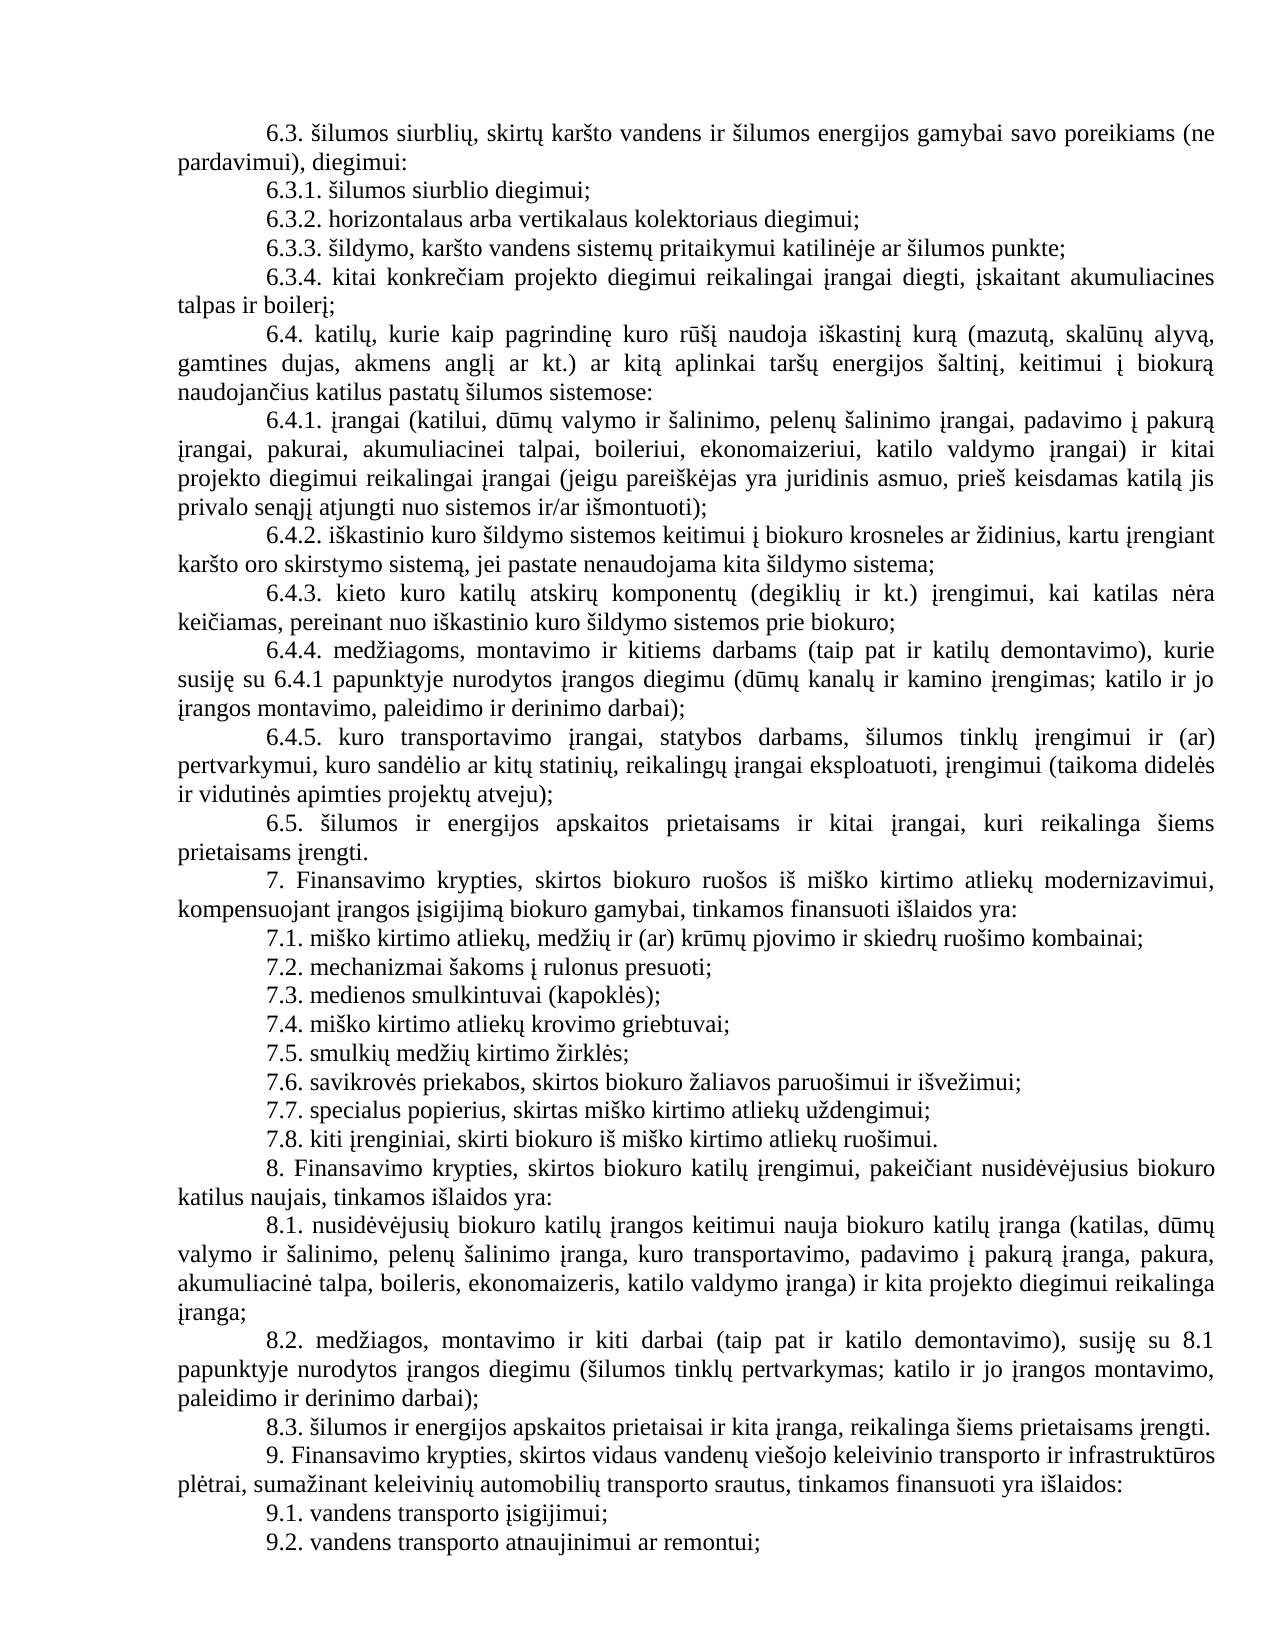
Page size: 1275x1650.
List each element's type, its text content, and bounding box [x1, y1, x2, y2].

text 9.2. vandens transporto atnaujinimui ar remontui; [177, 1527, 1216, 1556]
text 6.4.1. įrangai (katilui, dūmų valymo ir šalinimo, pelenų šalinimo įrangai, padavimo į pakurą įrangai, pakurai, akumuliacinei talpai, boileriui, ekonomaizeriui, katilo valdymo įrangai) ir kitai projekto diegimui reikalingai įrangai (jeigu pareiškėjas yra juridinis asmuo, prieš keisdamas katilą jis privalo senąjį atjungti nuo sistemos ir/ar išmontuoti); [177, 406, 1216, 521]
text 7.2. mechanizmai šakoms į rulonus presuoti; [177, 952, 1216, 981]
text 6.4.3. kieto kuro katilų atskirų komponentų (degiklių ir kt.) įrengimui, kai katilas nėra keičiamas, pereinant nuo iškastinio kuro šildymo sistemos prie biokuro; [177, 578, 1216, 636]
text 6.4.2. iškastinio kuro šildymo sistemos keitimui į biokuro krosneles ar židinius, kartu įrengiant karšto oro skirstymo sistemą, jei pastate nenaudojama kita šildymo sistema; [177, 521, 1216, 578]
text 8. Finansavimo krypties, skirtos biokuro katilų įrengimui, pakeičiant nusidėvėjusius biokuro katilus naujais, tinkamos išlaidos yra: [177, 1153, 1216, 1211]
text 6.3.1. šilumos siurblio diegimui; [177, 176, 1216, 204]
text 7.1. miško kirtimo atliekų, medžių ir (ar) krūmų pjovimo ir skiedrų ruošimo kombainai; [177, 923, 1216, 952]
text 9. Finansavimo krypties, skirtos vidaus vandenų viešojo keleivinio transporto ir infrastruktūros plėtrai, sumažinant keleivinių automobilių transporto srautus, tinkamos finansuoti yra išlaidos: [177, 1441, 1216, 1498]
text 7.6. savikrovės priekabos, skirtos biokuro žaliavos paruošimui ir išvežimui; [177, 1067, 1216, 1096]
text 6.3.2. horizontalaus arba vertikalaus kolektoriaus diegimui; [177, 204, 1216, 233]
text 7.7. specialus popierius, skirtas miško kirtimo atliekų uždengimui; [177, 1096, 1216, 1124]
text 9.1. vandens transporto įsigijimui; [177, 1498, 1216, 1527]
text 7.5. smulkių medžių kirtimo žirklės; [177, 1038, 1216, 1067]
text 7.4. miško kirtimo atliekų krovimo griebtuvai; [177, 1009, 1216, 1038]
text 6.3. šilumos siurblių, skirtų karšto vandens ir šilumos energijos gamybai savo poreikiams (ne pardavimui), diegimui: [177, 118, 1216, 176]
text 8.3. šilumos ir energijos apskaitos prietaisai ir kita įranga, reikalinga šiems prietaisams įrengti. [177, 1412, 1216, 1441]
text 8.1. nusidėvėjusių biokuro katilų įrangos keitimui nauja biokuro katilų įranga (katilas, dūmų valymo ir šalinimo, pelenų šalinimo įranga, kuro transportavimo, padavimo į pakurą įranga, pakura, akumuliacinė talpa, boileris, ekonomaizeris, katilo valdymo įranga) ir kita projekto diegimui reikalinga įranga; [177, 1211, 1216, 1326]
text 6.5. šilumos ir energijos apskaitos prietaisams ir kitai įrangai, kuri reikalinga šiems prietaisams įrengti. [177, 808, 1216, 866]
text 6.3.4. kitai konkrečiam projekto diegimui reikalingai įrangai diegti, įskaitant akumuliacines talpas ir boilerį; [177, 262, 1216, 319]
text 6.4.4. medžiagoms, montavimo ir kitiems darbams (taip pat ir katilų demontavimo), kurie susiję su 6.4.1 papunktyje nurodytos įrangos diegimu (dūmų kanalų ir kamino įrengimas; katilo ir jo įrangos montavimo, paleidimo ir derinimo darbai); [177, 636, 1216, 722]
text 7.3. medienos smulkintuvai (kapoklės); [177, 981, 1216, 1009]
text 6.3.3. šildymo, karšto vandens sistemų pritaikymui katilinėje ar šilumos punkte; [177, 233, 1216, 262]
text 6.4.5. kuro transportavimo įrangai, statybos darbams, šilumos tinklų įrengimui ir (ar) pertvarkymui, kuro sandėlio ar kitų statinių, reikalingų įrangai eksploatuoti, įrengimui (taikoma didelės ir vidutinės apimties projektų atveju); [177, 722, 1216, 808]
text 7. Finansavimo krypties, skirtos biokuro ruošos iš miško kirtimo atliekų modernizavimui, kompensuojant įrangos įsigijimą biokuro gamybai, tinkamos finansuoti išlaidos yra: [177, 866, 1216, 923]
text 7.8. kiti įrenginiai, skirti biokuro iš miško kirtimo atliekų ruošimui. [177, 1124, 1216, 1153]
text 8.2. medžiagos, montavimo ir kiti darbai (taip pat ir katilo demontavimo), susiję su 8.1 papunktyje nurodytos įrangos diegimu (šilumos tinklų pertvarkymas; katilo ir jo įrangos montavimo, paleidimo ir derinimo darbai); [177, 1326, 1216, 1412]
text 6.4. katilų, kurie kaip pagrindinę kuro rūšį naudoja iškastinį kurą (mazutą, skalūnų alyvą, gamtines dujas, akmens anglį ar kt.) ar kitą aplinkai taršų energijos šaltinį, keitimui į biokurą naudojančius katilus pastatų šilumos sistemose: [177, 319, 1216, 406]
